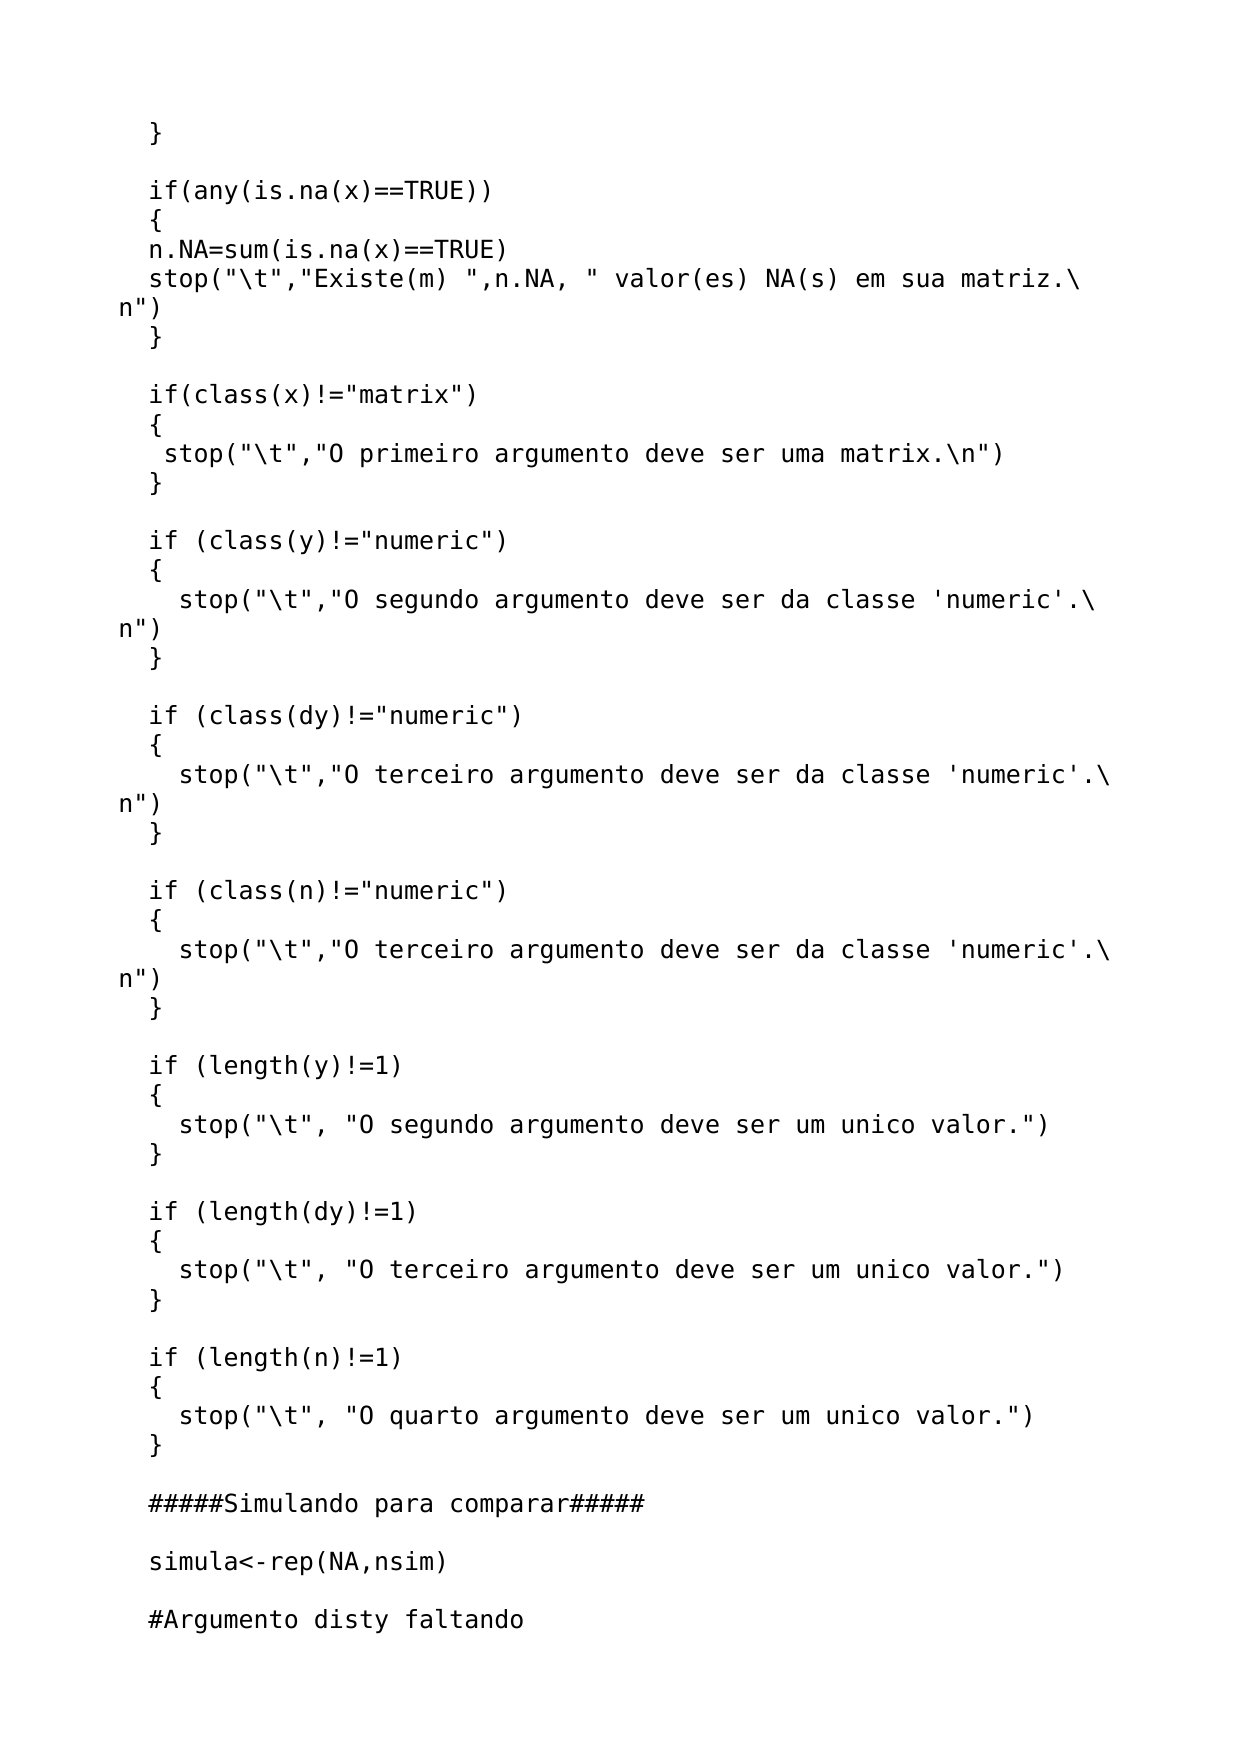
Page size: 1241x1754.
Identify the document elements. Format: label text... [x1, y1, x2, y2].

text } if(any(is.na(x)==TRUE)) { n.NA=sum(is.na(x)==TRUE) stop("\t","Existe(m) ",n.NA, " valor(es) NA(s) em sua matriz.\n") } if(class(x)!="matrix") { stop("\t","O primeiro argumento deve ser uma matrix.\n") } if (class(y)!="numeric") { stop("\t","O segundo argumento deve ser da classe 'numeric'.\n") } if (class(dy)!="numeric") { stop("\t","O terceiro argumento deve ser da classe 'numeric'.\n") } if (class(n)!="numeric") { stop("\t","O terceiro argumento deve ser da classe 'numeric'.\n") } if (length(y)!=1) { stop("\t", "O segundo argumento deve ser um unico valor.") } if (length(dy)!=1) { stop("\t", "O terceiro argumento deve ser um unico valor.") } if (length(n)!=1) { stop("\t", "O quarto argumento deve ser um unico valor.") } #####Simulando para comparar##### simula<-rep(NA,nsim) #Argumento disty faltando [118, 118, 1122, 1635]
